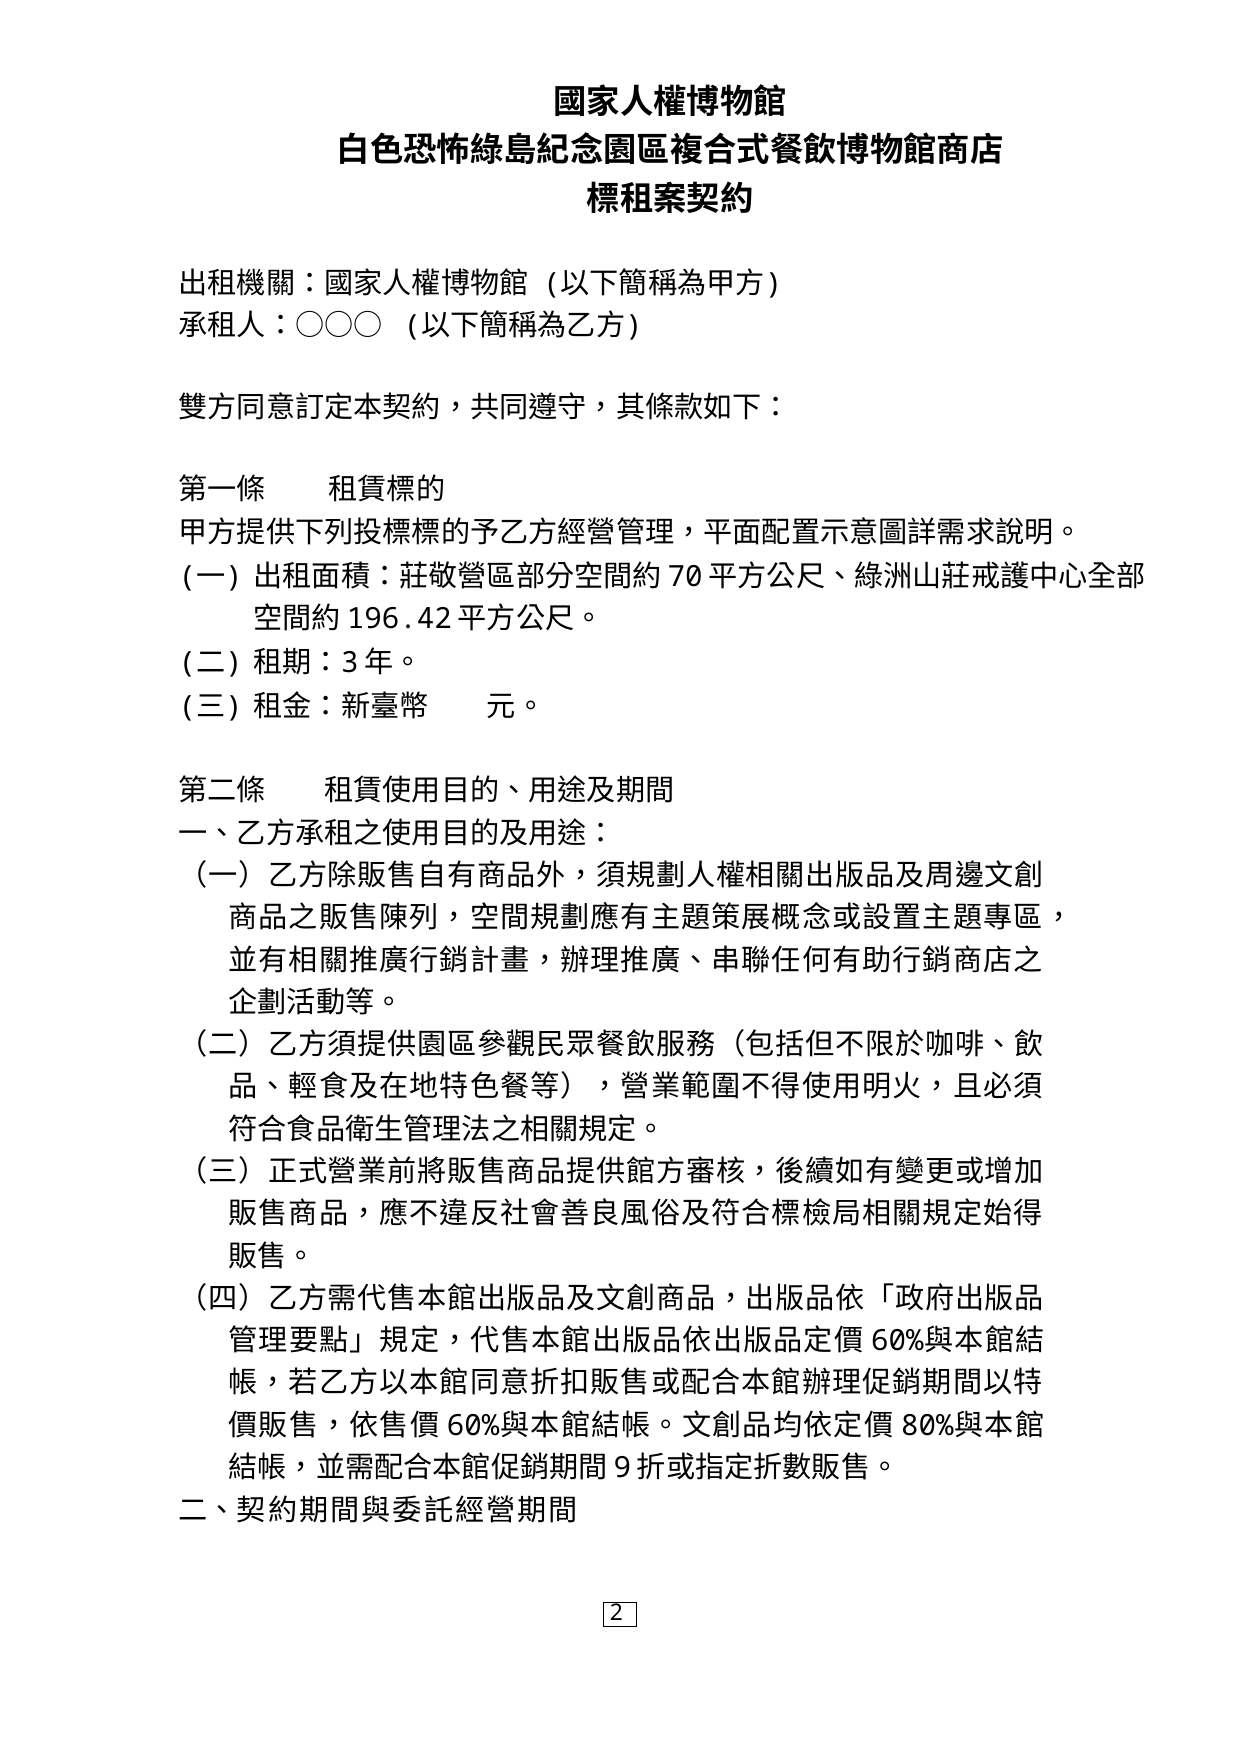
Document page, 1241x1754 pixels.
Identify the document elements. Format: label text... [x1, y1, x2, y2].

list 出租面積：莊敬營區部分空間約70平方公尺、綠洲山莊戒護中心全部空間約196.42平方公尺。 [178, 552, 1161, 637]
text 雙方同意訂定本契約，共同遵守，其條款如下： [178, 384, 1161, 426]
text 一、乙方承租之使用目的及用途： [178, 809, 1049, 851]
text （四）乙方需代售本館出版品及文創商品，出版品依「政府出版品管理要點」規定，代售本館出版品依出版品定價60%與本館結帳，若乙方以本館同意折扣販售或配合本館辦理促銷期間以特價販售，依售價60%與本館結帳。文創品均依定價80%與本館結帳，並需配合本館促銷期間9折或指定折數販售。 [178, 1274, 1044, 1486]
text （二）乙方須提供園區參觀民眾餐飲服務（包括但不限於咖啡、飲品、輕食及在地特色餐等），營業範圍不得使用明火，且必須符合食品衛生管理法之相關規定。 [178, 1021, 1044, 1147]
text 國家人權博物館 [178, 75, 1161, 123]
text 二、契約期間與委託經營期間 [178, 1486, 1044, 1528]
text （一）乙方除販售自有商品外，須規劃人權相關出版品及周邊文創商品之販售陳列，空間規劃應有主題策展概念或設置主題專區，並有相關推廣行銷計畫，辦理推廣、串聯任何有助行銷商店之企劃活動等。 [178, 851, 1044, 1021]
text 第二條 租賃使用目的、用途及期間 [178, 767, 1049, 809]
text 出租機關：國家人權博物館 (以下簡稱為甲方) [178, 259, 1161, 302]
list 租期：3年。 [178, 639, 1161, 681]
text 甲方提供下列投標標的予乙方經營管理，平面配置示意圖詳需求說明。 [178, 508, 1093, 551]
text 承租人：○○○ (以下簡稱為乙方) [178, 302, 1161, 344]
text 白色恐怖綠島紀念園區複合式餐飲博物館商店 [178, 123, 1161, 171]
list 租金：新臺幣 元。 [178, 683, 1161, 725]
text （三）正式營業前將販售商品提供館方審核，後續如有變更或增加販售商品，應不違反社會善良風俗及符合標檢局相關規定始得販售。 [178, 1147, 1044, 1274]
text 標租案契約 [178, 171, 1161, 220]
text 第一條 租賃標的 [178, 466, 1161, 508]
